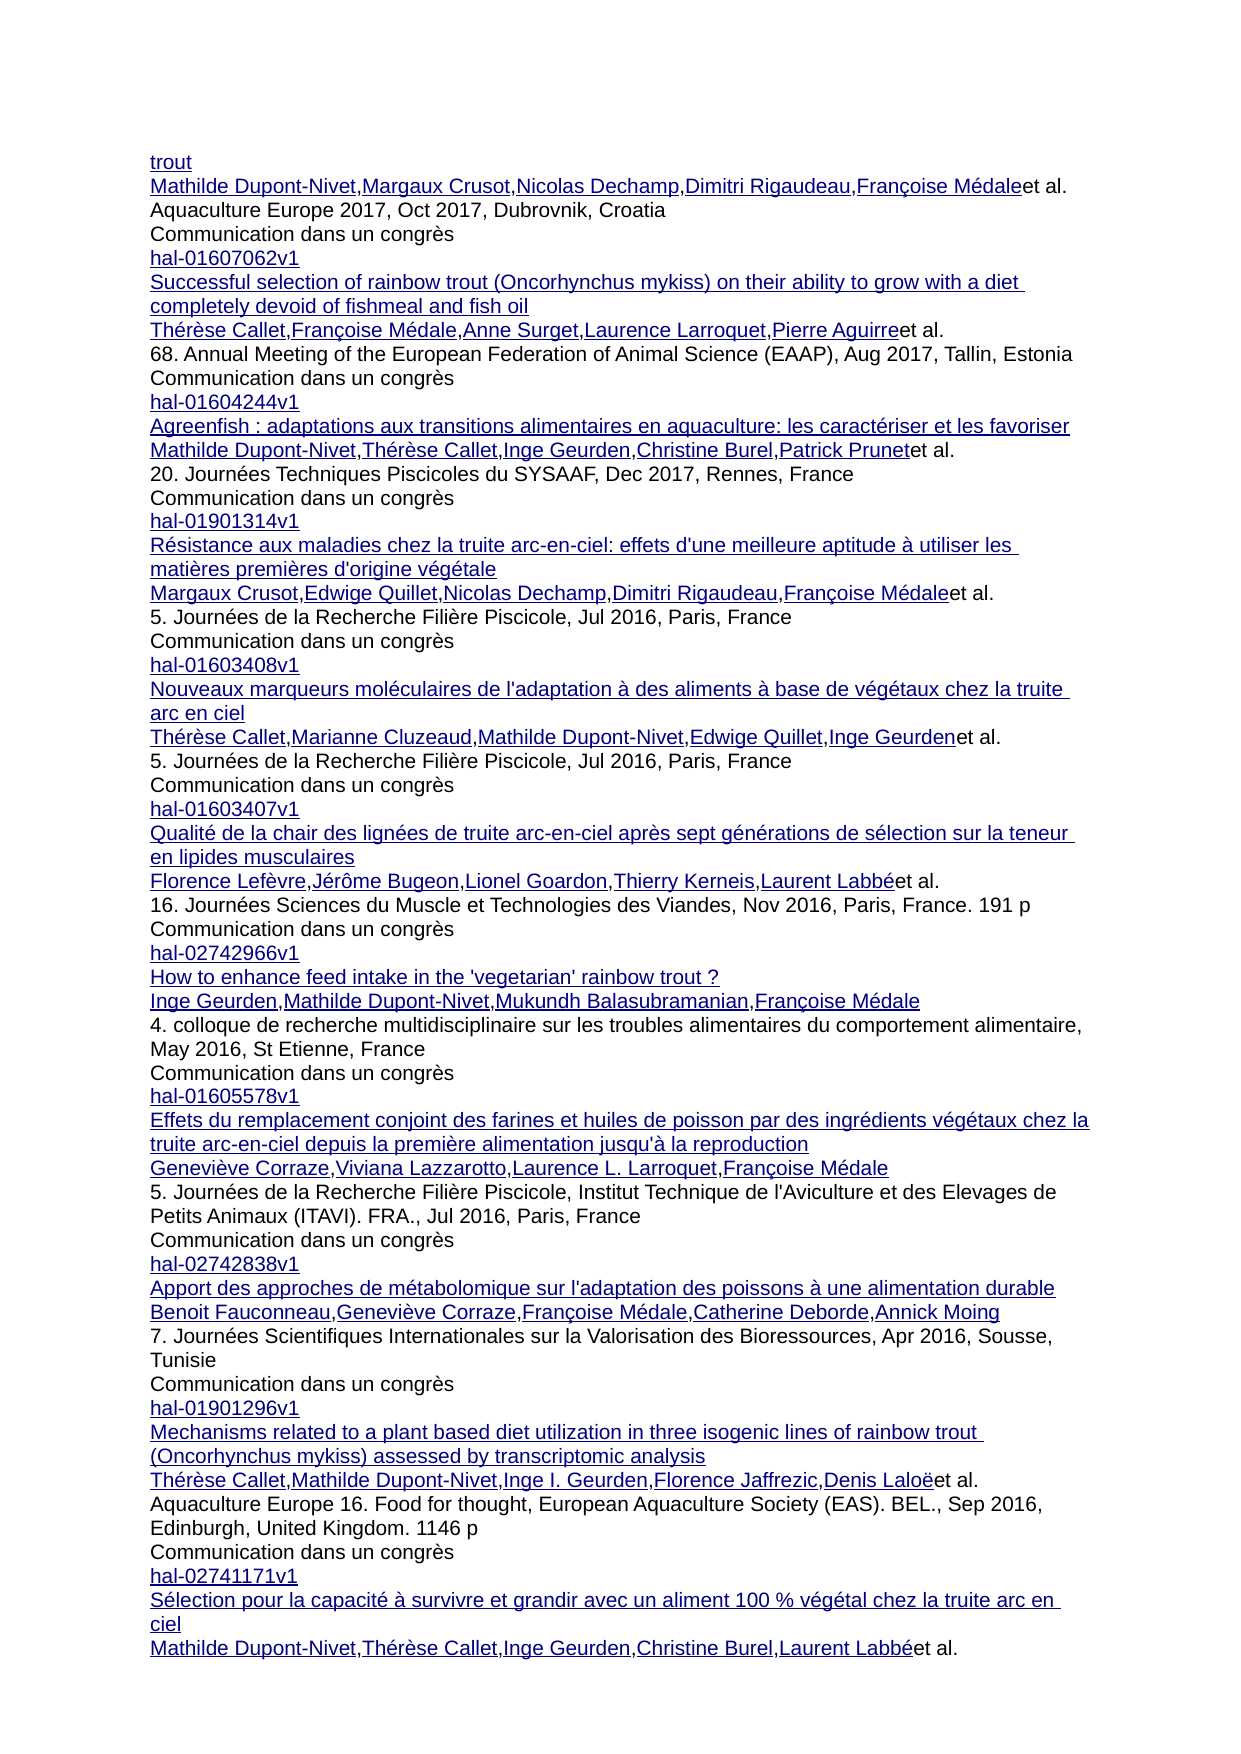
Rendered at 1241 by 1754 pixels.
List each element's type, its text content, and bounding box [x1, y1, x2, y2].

table_cell Qualité de la chair des lignées de truite arc-en-ciel après sept générations de sélection sur la teneur en lipides musculaires Florence Lefèvre,Jérôme Bugeon,Lionel Goardon,Thierry Kerneis,Laurent Labbéet al. 16. Journées Sciences du Muscle et Technologies des Viandes, Nov 2016, Paris, France. 191 p Communication dans un congrès hal-02742966v1 [150, 821, 1090, 964]
table_cell Apport des approches de métabolomique sur l'adaptation des poissons à une alimentation durable Benoit Fauconneau,Geneviève Corraze,Françoise Médale,Catherine Deborde,Annick Moing 7. Journées Scientifiques Internationales sur la Valorisation des Bioressources, Apr 2016, Sousse, Tunisie Communication dans un congrès hal-01901296v1 [150, 1276, 1090, 1420]
table_cell Successful selection of rainbow trout (Oncorhynchus mykiss) on their ability to grow with a diet completely devoid of fishmeal and fish oil Thérèse Callet,Françoise Médale,Anne Surget,Laurence Larroquet,Pierre Aguirreet al. 68. Annual Meeting of the European Federation of Animal Science (EAAP), Aug 2017, Tallin, Estonia Communication dans un congrès hal-01604244v1 [150, 270, 1090, 413]
table_cell Agreenfish : adaptations aux transitions alimentaires en aquaculture: les caractériser et les favoriser Mathilde Dupont-Nivet,Thérèse Callet,Inge Geurden,Christine Burel,Patrick Prunetet al. 20. Journées Techniques Piscicoles du SYSAAF, Dec 2017, Rennes, France Communication dans un congrès hal-01901314v1 [150, 414, 1090, 533]
table_cell Mechanisms related to a plant based diet utilization in three isogenic lines of rainbow trout (Oncorhynchus mykiss) assessed by transcriptomic analysis Thérèse Callet,Mathilde Dupont-Nivet,Inge I. Geurden,Florence Jaffrezic,Denis Laloëet al. Aquaculture Europe 16. Food for thought, European Aquaculture Society (EAS). BEL., Sep 2016, Edinburgh, United Kingdom. 1146 p Communication dans un congrès hal-02741171v1 [150, 1420, 1090, 1587]
table_cell Nouveaux marqueurs moléculaires de l'adaptation à des aliments à base de végétaux chez la truite arc en ciel Thérèse Callet,Marianne Cluzeaud,Mathilde Dupont-Nivet,Edwige Quillet,Inge Geurdenet al. 5. Journées de la Recherche Filière Piscicole, Jul 2016, Paris, France Communication dans un congrès hal-01603407v1 [150, 677, 1090, 821]
table_cell truite arc-en-ciel depuis la première alimentation jusqu'à la reproduction Geneviève Corraze,Viviana Lazzarotto,Laurence L. Larroquet,Françoise Médale 5. Journées de la Recherche Filière Piscicole, Institut Technique de l'Aviculture et des Elevages de Petits Animaux (ITAVI). FRA., Jul 2016, Paris, France Communication dans un congrès hal-02742838v1 [150, 1130, 1090, 1276]
table_cell trout Mathilde Dupont-Nivet,Margaux Crusot,Nicolas Dechamp,Dimitri Rigaudeau,Françoise Médaleet al. Aquaculture Europe 2017, Oct 2017, Dubrovnik, Croatia Communication dans un congrès hal-01607062v1 [150, 150, 1090, 270]
table_cell Sélection pour la capacité à survivre et grandir avec un aliment 100 % végétal chez la truite arc en ciel Mathilde Dupont-Nivet,Thérèse Callet,Inge Geurden,Christine Burel,Laurent Labbéet al. [150, 1588, 1090, 1659]
table_cell Effets du remplacement conjoint des farines et huiles de poisson par des ingrédients végétaux chez la [150, 1108, 1090, 1129]
table_cell How to enhance feed intake in the 'vegetarian' rainbow trout ? Inge Geurden,Mathilde Dupont-Nivet,Mukundh Balasubramanian,Françoise Médale 4. colloque de recherche multidisciplinaire sur les troubles alimentaires du comportement alimentaire, May 2016, St Etienne, France Communication dans un congrès hal-01605578v1 [150, 965, 1090, 1108]
table_cell Résistance aux maladies chez la truite arc-en-ciel: effets d'une meilleure aptitude à utiliser les matières premières d'origine végétale Margaux Crusot,Edwige Quillet,Nicolas Dechamp,Dimitri Rigaudeau,Françoise Médaleet al. 5. Journées de la Recherche Filière Piscicole, Jul 2016, Paris, France Communication dans un congrès hal-01603408v1 [150, 533, 1090, 677]
